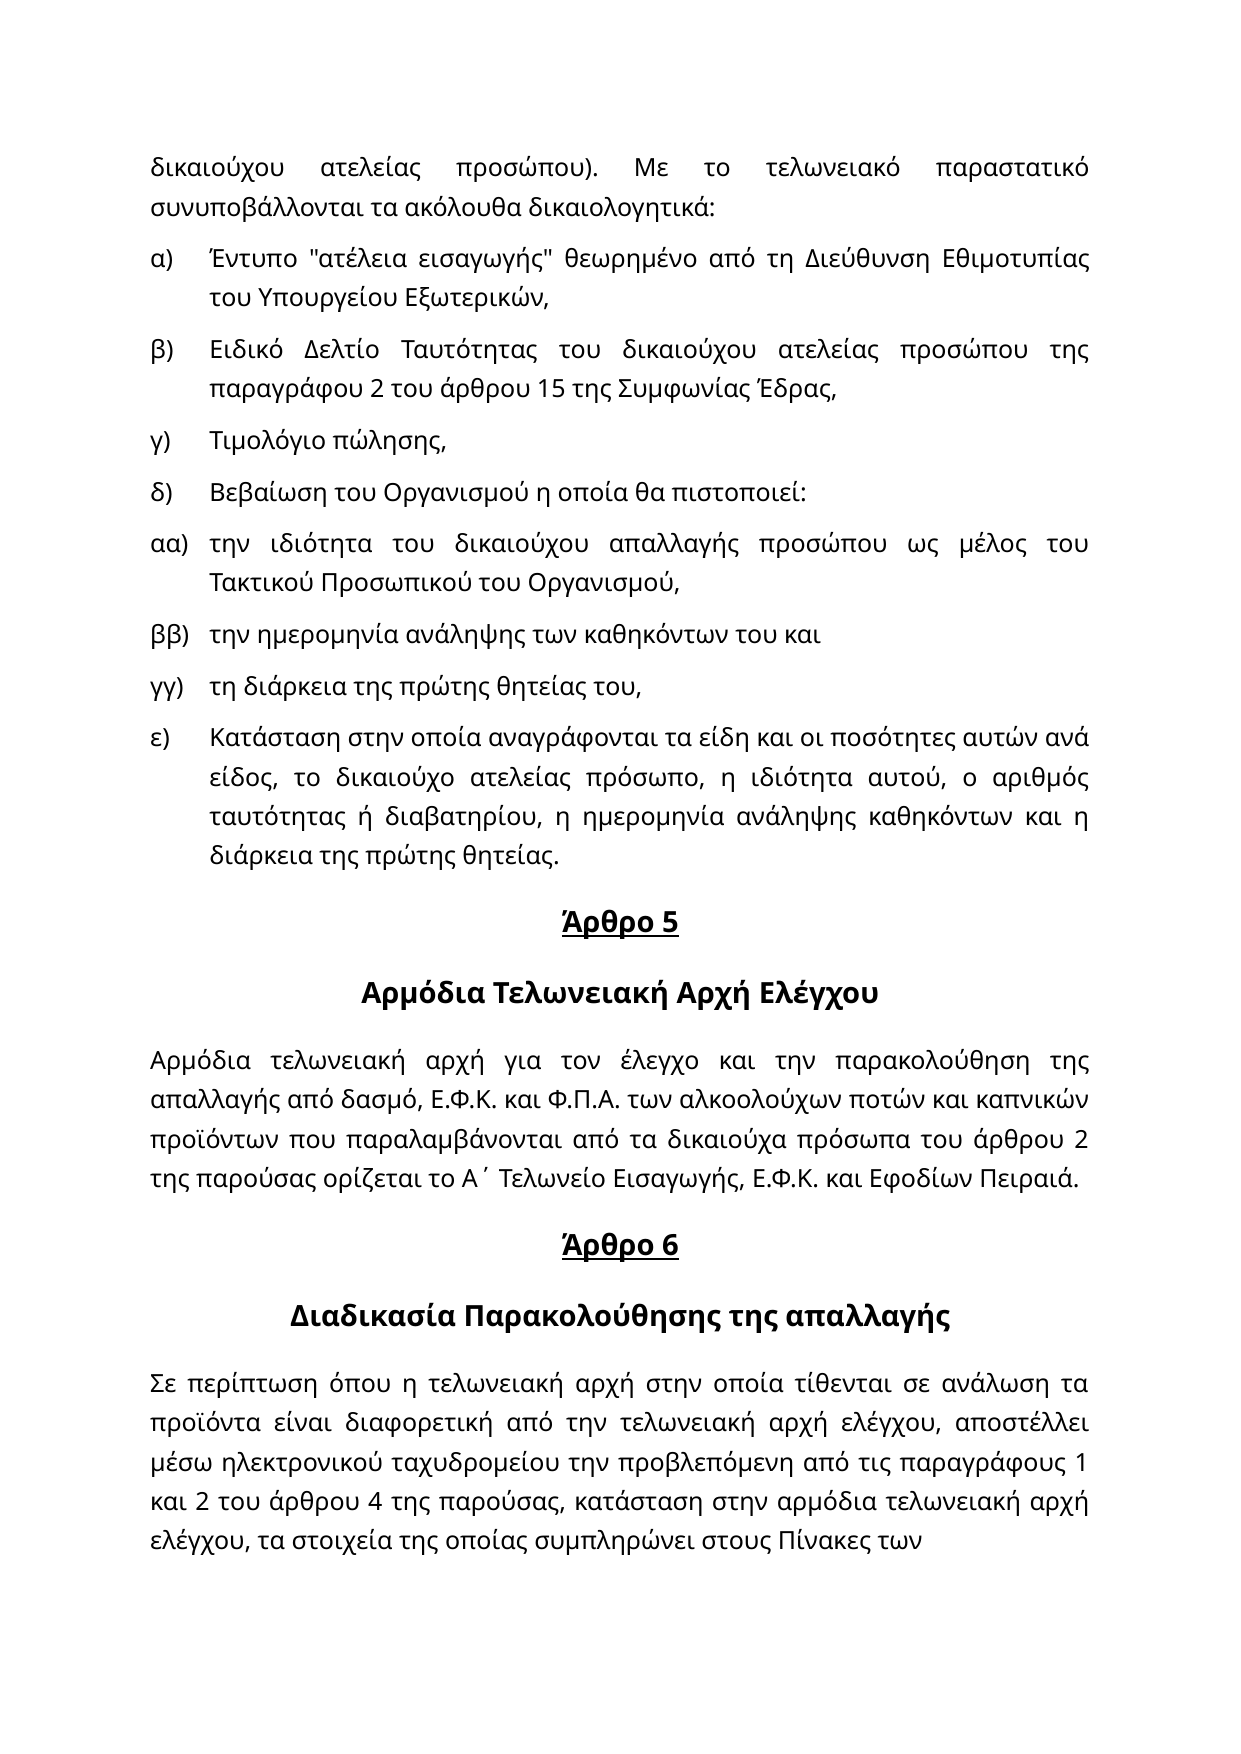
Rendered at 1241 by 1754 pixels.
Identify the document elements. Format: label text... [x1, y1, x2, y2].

subtitle Αρμόδια Τελωνειακή Αρχή Ελέγχου [150, 972, 1090, 1012]
list ββ) την ημερομηνία ανάληψης των καθηκόντων του και [150, 617, 1090, 651]
list β) Ειδικό Δελτίο Ταυτότητας του δικαιούχου ατελείας προσώπου της παραγράφου 2 του άρθρου 15 της Συμφωνίας Έδρας, [150, 332, 1090, 405]
subtitle Άρθρο 5 [150, 902, 1090, 941]
list δ) Βεβαίωση του Οργανισμού η οποία θα πιστοποιεί: [150, 474, 1090, 508]
list γ) Τιμολόγιο πώλησης, [150, 422, 1090, 457]
subtitle Άρθρο 6 [150, 1224, 1090, 1264]
text Σε περίπτωση όπου η τελωνειακή αρχή στην οποία τίθενται σε ανάλωση τα προϊόντα είναι διαφορετική από την τελωνειακή αρχή ελέγχου, αποστέλλει μέσω ηλεκτρονικού ταχυδρομείου την προβλεπόμενη από τις παραγράφους 1 και 2 του άρθρου 4 της παρούσας, κατάσταση στην αρμόδια τελωνειακή αρχή ελέγχου, τα στοιχεία της οποίας συμπληρώνει στους Πίνακες των [150, 1366, 1090, 1557]
text Αρμόδια τελωνειακή αρχή για τον έλεγχο και την παρακολούθηση της απαλλαγής από δασμό, Ε.Φ.Κ. και Φ.Π.Α. των αλκοολούχων ποτών και καπνικών προϊόντων που παραλαμβάνονται από τα δικαιούχα πρόσωπα του άρθρου 2 της παρούσας ορίζεται το Α΄ Τελωνείο Εισαγωγής, Ε.Φ.Κ. και Εφοδίων Πειραιά. [150, 1043, 1090, 1194]
list αα) την ιδιότητα του δικαιούχου απαλλαγής προσώπου ως μέλος του Τακτικού Προσωπικού του Οργανισμού, [150, 526, 1090, 599]
text δικαιούχου ατελείας προσώπου). Με το τελωνειακό παραστατικό συνυποβάλλονται τα ακόλουθα δικαιολογητικά: [150, 150, 1090, 223]
subtitle Διαδικασία Παρακολούθησης της απαλλαγής [150, 1295, 1090, 1335]
list γγ) τη διάρκεια της πρώτης θητείας του, [150, 668, 1090, 702]
list ε) Κατάσταση στην οποία αναγράφονται τα είδη και οι ποσότητες αυτών ανά είδος, το δικαιούχο ατελείας πρόσωπο, η ιδιότητα αυτού, ο αριθμός ταυτότητας ή διαβατηρίου, η ημερομηνία ανάληψης καθηκόντων και η διάρκεια της πρώτης θητείας. [150, 720, 1090, 872]
list α) Έντυπο "ατέλεια εισαγωγής" θεωρημένο από τη Διεύθυνση Εθιμοτυπίας του Υπουργείου Εξωτερικών, [150, 241, 1090, 314]
